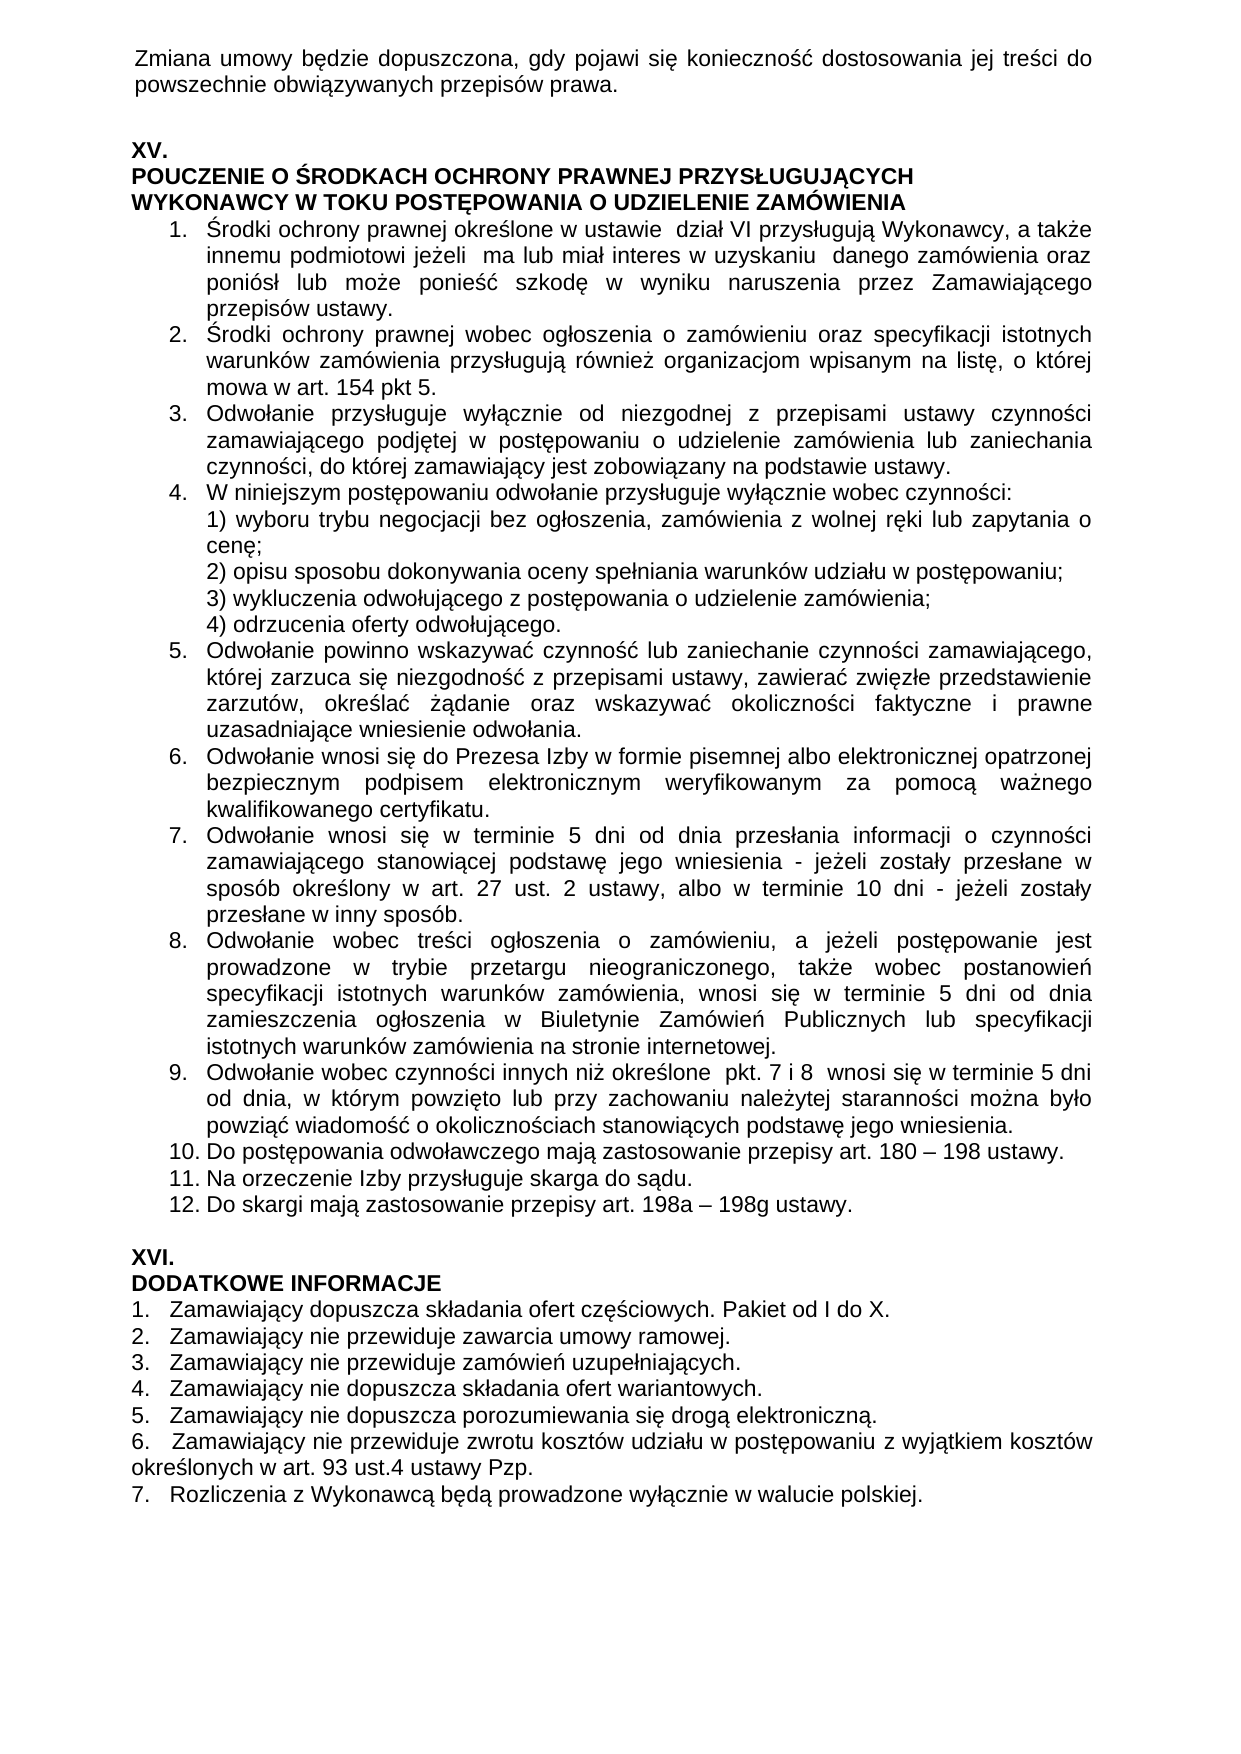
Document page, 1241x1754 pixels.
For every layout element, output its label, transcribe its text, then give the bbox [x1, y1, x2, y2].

text 7. Rozliczenia z Wykonawcą będą prowadzone wyłącznie w walucie polskiej. [131, 1481, 1092, 1507]
list Na orzeczenie Izby przysługuje skarga do sądu. [169, 1164, 1092, 1191]
list Odwołanie wobec treści ogłoszenia o zamówieniu, a jeżeli postępowanie jest prowadzone w trybie przetargu nieograniczonego, także wobec postanowień specyfikacji istotnych warunków zamówienia, wnosi się w terminie 5 dni od dnia zamieszczenia ogłoszenia w Biuletynie Zamówień Publicznych lub specyfikacji istotnych warunków zamówienia na stronie internetowej. [169, 927, 1092, 1059]
list Do skargi mają zastosowanie przepisy art. 198a – 198g ustawy. [169, 1191, 1092, 1217]
list Zmiana umowy będzie dopuszczona, gdy pojawi się konieczność dostosowania jej treści do powszechnie obwiązywanych przepisów prawa. [134, 45, 1092, 98]
text 4. Zamawiający nie dopuszcza składania ofert wariantowych. [131, 1375, 1092, 1402]
list Środki ochrony prawnej określone w ustawie dział VI przysługują Wykonawcy, a także innemu podmiotowi jeżeli ma lub miał interes w uzyskaniu danego zamówienia oraz poniósł lub może ponieść szkodę w wyniku naruszenia przez Zamawiającego przepisów ustawy. [169, 216, 1092, 321]
list Do postępowania odwoławczego mają zastosowanie przepisy art. 180 – 198 ustawy. [169, 1138, 1092, 1164]
list Odwołanie wobec czynności innych niż określone pkt. 7 i 8 wnosi się w terminie 5 dni od dnia, w którym powzięto lub przy zachowaniu należytej staranności można było powziąć wiadomość o okolicznościach stanowiących podstawę jego wniesienia. [169, 1059, 1092, 1138]
list W niniejszym postępowaniu odwołanie przysługuje wyłącznie wobec czynności: [169, 479, 1092, 506]
list Odwołanie wnosi się do Prezesa Izby w formie pisemnej albo elektronicznej opatrzonej bezpiecznym podpisem elektronicznym weryfikowanym za pomocą ważnego kwalifikowanego certyfikatu. [169, 743, 1092, 822]
list Odwołanie przysługuje wyłącznie od niezgodnej z przepisami ustawy czynności zamawiającego podjętej w postępowaniu o udzielenie zamówienia lub zaniechania czynności, do której zamawiający jest zobowiązany na podstawie ustawy. [169, 400, 1092, 479]
list 4) odrzucenia oferty odwołującego. [169, 611, 1092, 637]
text 3. Zamawiający nie przewiduje zamówień uzupełniających. [131, 1349, 1092, 1375]
list Odwołanie powinno wskazywać czynność lub zaniechanie czynności zamawiającego, której zarzuca się niezgodność z przepisami ustawy, zawierać zwięzłe przedstawienie zarzutów, określać żądanie oraz wskazywać okoliczności faktyczne i prawne uzasadniające wniesienie odwołania. [169, 637, 1092, 743]
text 5. Zamawiający nie dopuszcza porozumiewania się drogą elektroniczną. [131, 1402, 1092, 1428]
list 2) opisu sposobu dokonywania oceny spełniania warunków udziału w postępowaniu; [169, 558, 1092, 585]
text WYKONAWCY W TOKU POSTĘPOWANIA O UDZIELENIE ZAMÓWIENIA [131, 189, 1092, 216]
list Środki ochrony prawnej wobec ogłoszenia o zamówieniu oraz specyfikacji istotnych warunków zamówienia przysługują również organizacjom wpisanym na listę, o której mowa w art. 154 pkt 5. [169, 321, 1092, 400]
text XV. [131, 137, 1092, 163]
list Odwołanie wnosi się w terminie 5 dni od dnia przesłania informacji o czynności zamawiającego stanowiącej podstawę jego wniesienia - jeżeli zostały przesłane w sposób określony w art. 27 ust. 2 ustawy, albo w terminie 10 dni - jeżeli zostały przesłane w inny sposób. [169, 822, 1092, 927]
text 6. Zamawiający nie przewiduje zwrotu kosztów udziału w postępowaniu z wyjątkiem kosztów określonych w art. 93 ust.4 ustawy Pzp. [131, 1428, 1092, 1481]
list 1) wyboru trybu negocjacji bez ogłoszenia, zamówienia z wolnej ręki lub zapytania o cenę; [169, 506, 1092, 558]
text DODATKOWE INFORMACJE [131, 1270, 1092, 1296]
text POUCZENIE O ŚRODKACH OCHRONY PRAWNEJ PRZYSŁUGUJĄCYCH [131, 163, 1092, 189]
text 2. Zamawiający nie przewiduje zawarcia umowy ramowej. [131, 1323, 1092, 1349]
text 1. Zamawiający dopuszcza składania ofert częściowych. Pakiet od I do X. [131, 1296, 1092, 1323]
list 3) wykluczenia odwołującego z postępowania o udzielenie zamówienia; [169, 585, 1092, 611]
text XVI. [131, 1243, 1092, 1270]
